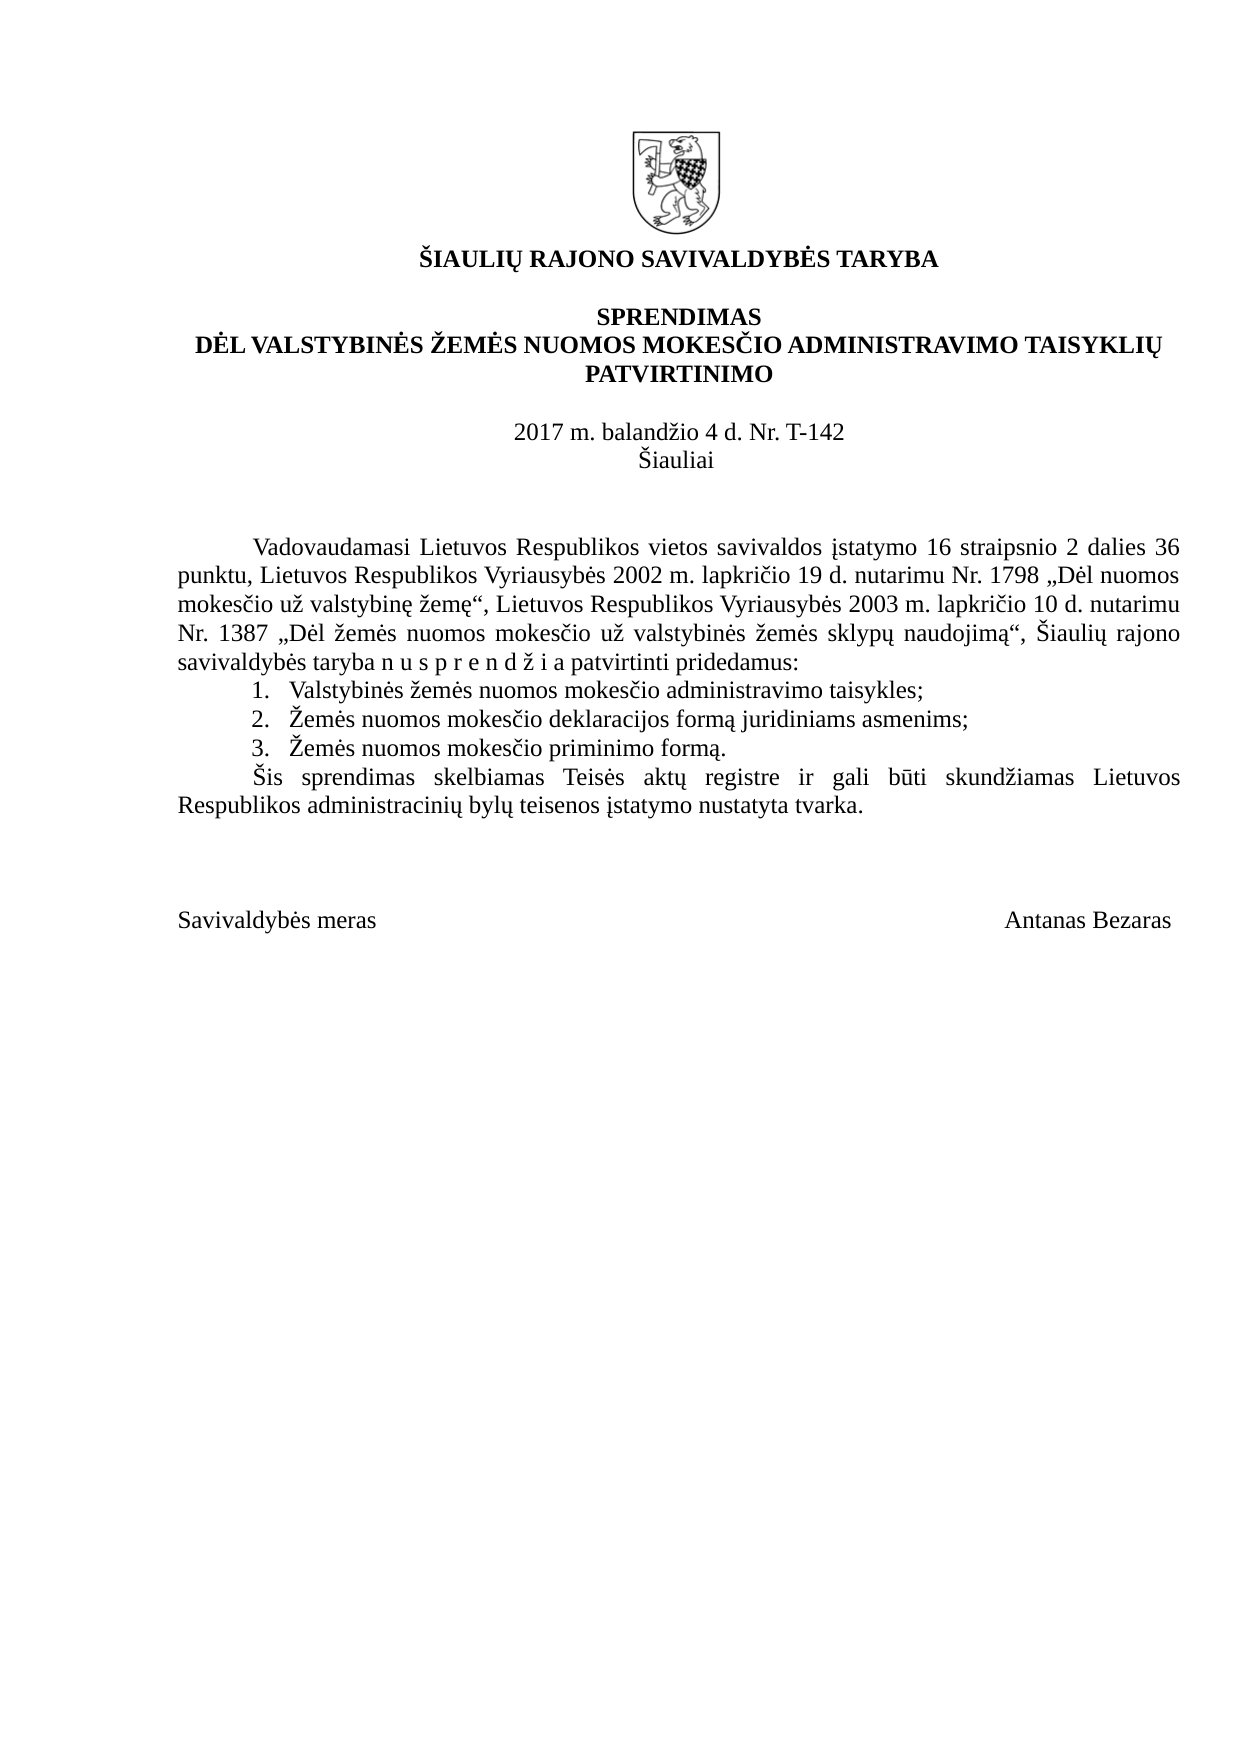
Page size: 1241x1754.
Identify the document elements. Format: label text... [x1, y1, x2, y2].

text 2017 m. balandžio 4 d. Nr. T-142 [177, 417, 1181, 445]
text ŠIAULIŲ RAJONO SAVIVALDYBĖS TARYBA [177, 244, 1181, 273]
text SPRENDIMAS [177, 302, 1181, 330]
text 3. Žemės nuomos mokesčio priminimo formą. [251, 733, 1181, 762]
text DĖL VALSTYBINĖS ŽEMĖS NUOMOS MOKESČIO ADMINISTRAVIMO TAISYKLIŲ PATVIRTINIMO [177, 330, 1181, 388]
text Savivaldybės meras Antanas Bezaras [177, 905, 1181, 934]
text Šiauliai [177, 445, 1181, 474]
text Šis sprendimas skelbiamas Teisės aktų registre ir gali būti skundžiamas Lietuvos Respublikos administracinių bylų teisenos įstatymo nustatyta tvarka. [177, 762, 1181, 819]
text Vadovaudamasi Lietuvos Respublikos vietos savivaldos įstatymo 16 straipsnio 2 dalies 36 punktu, Lietuvos Respublikos Vyriausybės 2002 m. lapkričio 19 d. nutarimu Nr. 1798 „Dėl nuomos mokesčio už valstybinę žemę“, Lietuvos Respublikos Vyriausybės 2003 m. lapkričio 10 d. nutarimu Nr. 1387 „Dėl žemės nuomos mokesčio už valstybinės žemės sklypų naudojimą“, Šiaulių rajono savivaldybės taryba n u s p r e n d ž i a patvirtinti pridedamus: [177, 532, 1181, 675]
text 2. Žemės nuomos mokesčio deklaracijos formą juridiniams asmenims; [251, 704, 1181, 733]
text 1. Valstybinės žemės nuomos mokesčio administravimo taisykles; [251, 675, 1181, 704]
